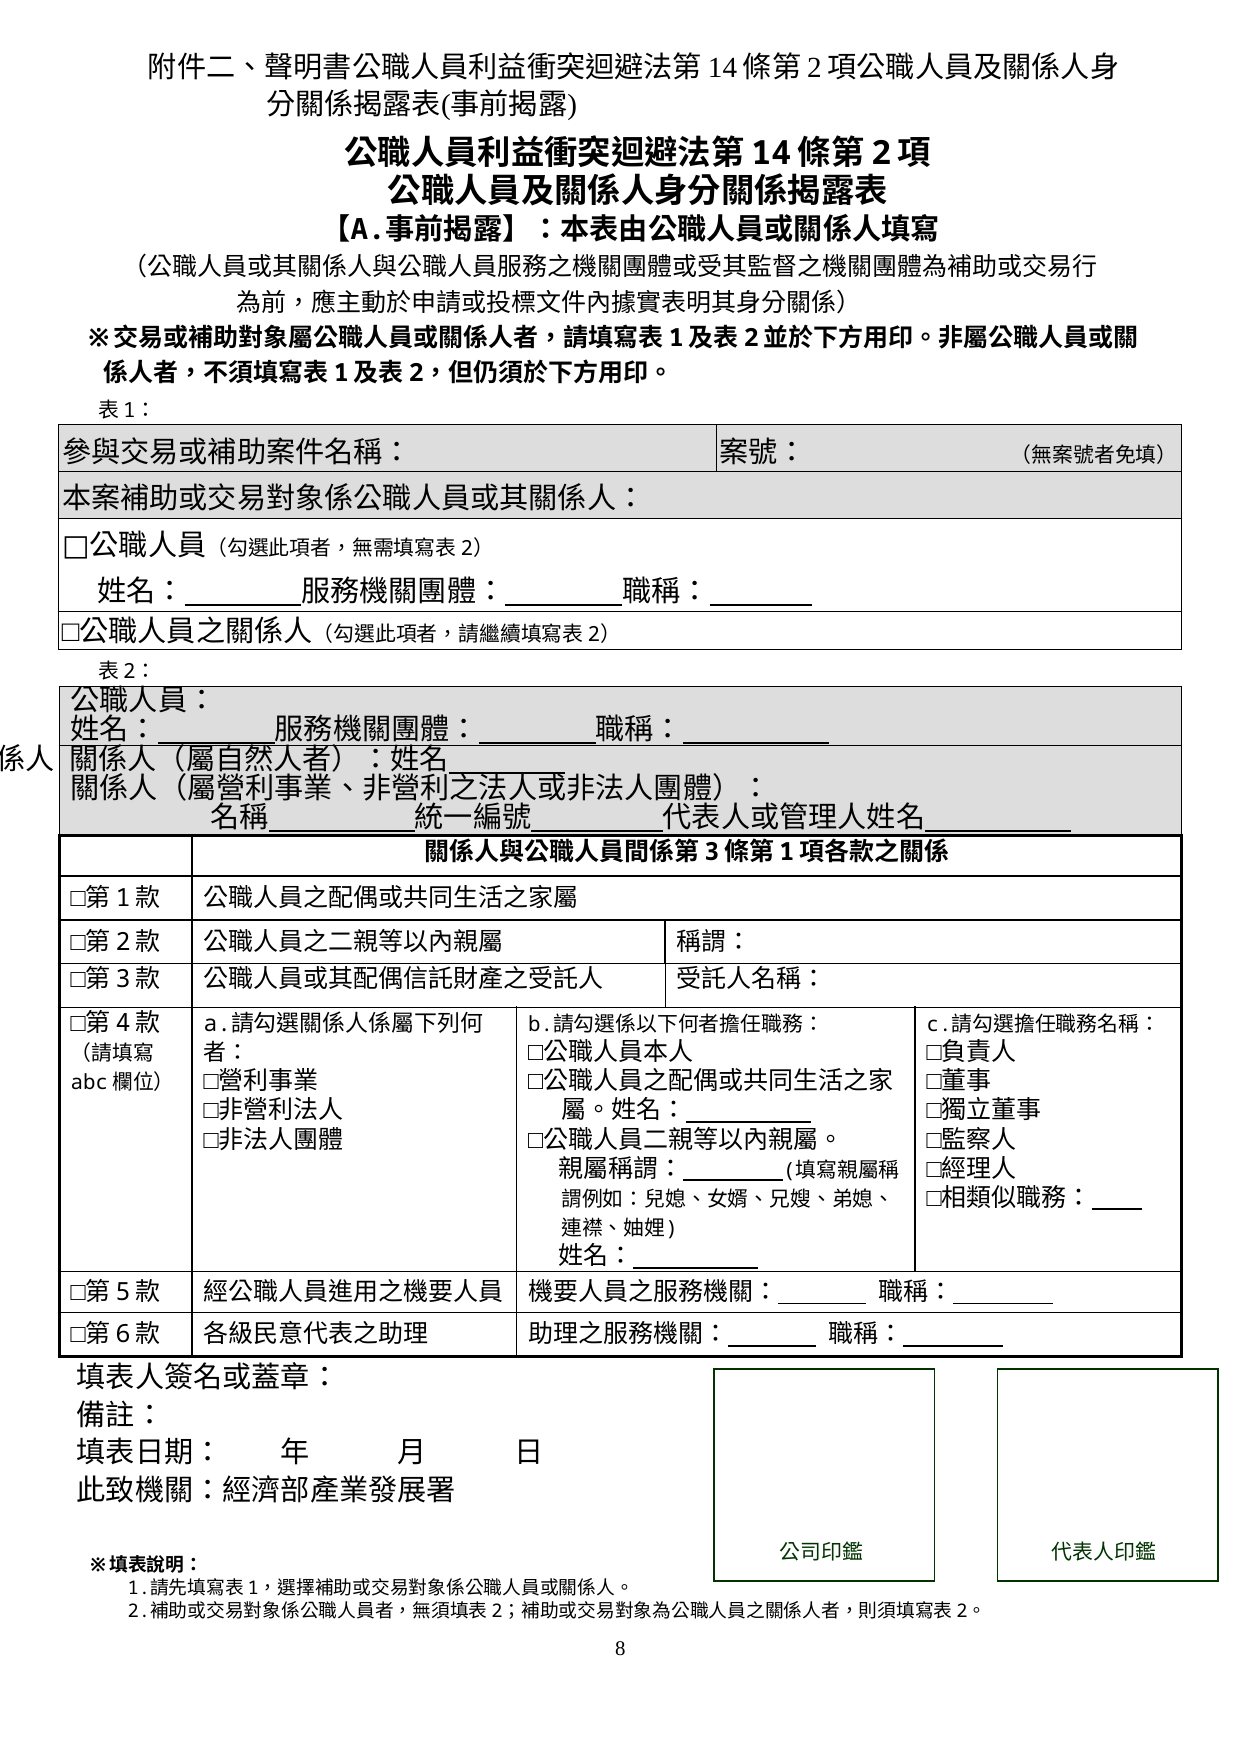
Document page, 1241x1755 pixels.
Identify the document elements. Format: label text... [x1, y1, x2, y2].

text [935, 1470, 997, 1508]
table_cell 公職人員之配偶或共同生活之家屬 [193, 877, 1180, 919]
table_cell 各級民意代表之助理 [193, 1313, 516, 1354]
text ※填表說明： [87, 1553, 713, 1576]
text [935, 1553, 997, 1576]
table_cell □第6款 [61, 1313, 191, 1354]
table_cell 公職人員或其配偶信託財產之受託人 [193, 964, 665, 1006]
table_cell [61, 837, 191, 875]
table_cell 本案補助或交易對象係公職人員或其關係人： [59, 472, 1181, 518]
table_cell c.請勾選擔任職務名稱： □負責人 □董事 □獨立董事 □監察人 □經理人 □相類似職務： [916, 1008, 1180, 1271]
text 公職人員利益衝突迴避法第14條第2項 [15, 135, 1240, 172]
text [935, 1395, 997, 1433]
table_cell □公職人員（勾選此項者，無需填寫表2） 姓名： 服務機關團體： 職稱： [59, 519, 1181, 611]
text 附件二、聲明書公職人員利益衝突迴避法第14條第2項公職人員及關係人身分關係揭露表(事前揭露) [148, 47, 1122, 122]
text 備註： [76, 1395, 713, 1433]
text 表2： [98, 650, 1201, 686]
text [718, 1532, 924, 1571]
text 表1： [98, 389, 1201, 424]
table_cell 受託人名稱： [666, 964, 1180, 1006]
text 【A.事前揭露】：本表由公職人員或關係人填寫 [15, 210, 1240, 247]
text [935, 1433, 997, 1470]
text 1.請先填寫表1，選擇補助或交易對象係公職人員或關係人。 [105, 1576, 1216, 1599]
table_cell □第2款 [61, 921, 191, 963]
text 2.補助或交易對象係公職人員者，無須填表2；補助或交易對象為公職人員之關係人者，則須填寫表2。 [105, 1599, 1216, 1622]
table_cell 關係人與公職人員間係第3條第1項各款之關係 [193, 837, 1180, 875]
table_cell 經公職人員進用之機要人員 [193, 1272, 516, 1312]
table_cell a.請勾選關係人係屬下列何者： □營利事業 □非營利法人 □非法人團體 [193, 1008, 516, 1271]
text 此致機關：經濟部產業發展署 [76, 1470, 713, 1508]
table_cell □第1款 [61, 877, 191, 919]
text 公職人員及關係人身分關係揭露表 [15, 172, 1240, 210]
table_cell 機要人員之服務機關： 職稱： [517, 1272, 1180, 1312]
table_cell 關係人 關係人（屬自然人者）：姓名 關係人（屬營利事業、非營利之法人或非法人團體）： 名稱 統一編號 代表人或管理人姓名 [60, 746, 1181, 834]
table_cell 公職人員之二親等以內親屬 [193, 921, 664, 963]
table_cell □第5款 [61, 1272, 191, 1312]
table_header 案號： （無案號者免填） [717, 425, 1181, 471]
table_cell □公職人員之關係人（勾選此項者，請繼續填寫表2） [59, 612, 1181, 649]
table_cell b.請勾選係以下何者擔任職務： □公職人員本人 □公職人員之配偶或共同生活之家屬。姓名： □公職人員二親等以內親屬。 親屬稱謂： (填寫親屬稱謂例如：兒媳、女婿、兄嫂、弟媳、連襟、妯娌) 姓名： [517, 1008, 914, 1271]
text ※交易或補助對象屬公職人員或關係人者，請填寫表1及表2並於下方用印。非屬公職人員或關係人者，不須填寫表1及表2，但仍須於下方用印。 [84, 318, 1152, 389]
text 填表人簽名或蓋章： [76, 1358, 1122, 1395]
text 代表人印鑑 [1021, 1539, 1186, 1564]
table_cell 稱謂： [666, 921, 1180, 963]
text [1006, 1532, 1201, 1571]
table_cell □第3款 [61, 964, 191, 1006]
table_header 參與交易或補助案件名稱： [59, 425, 716, 471]
text （公職人員或其關係人與公職人員服務之機關團體或受其監督之機關團體為補助或交易行為前，應主動於申請或投標文件內據實表明其身分關係） [122, 247, 1107, 318]
table_cell 助理之服務機關： 職稱： [517, 1313, 1180, 1354]
table_cell □第4款 （請填寫abc欄位） [61, 1008, 191, 1271]
text 公司印鑑 [733, 1539, 909, 1564]
text 填表日期： 年 月 日 [76, 1433, 713, 1470]
table_header 公職人員： 姓名： 服務機關團體： 職稱： [60, 687, 1181, 745]
